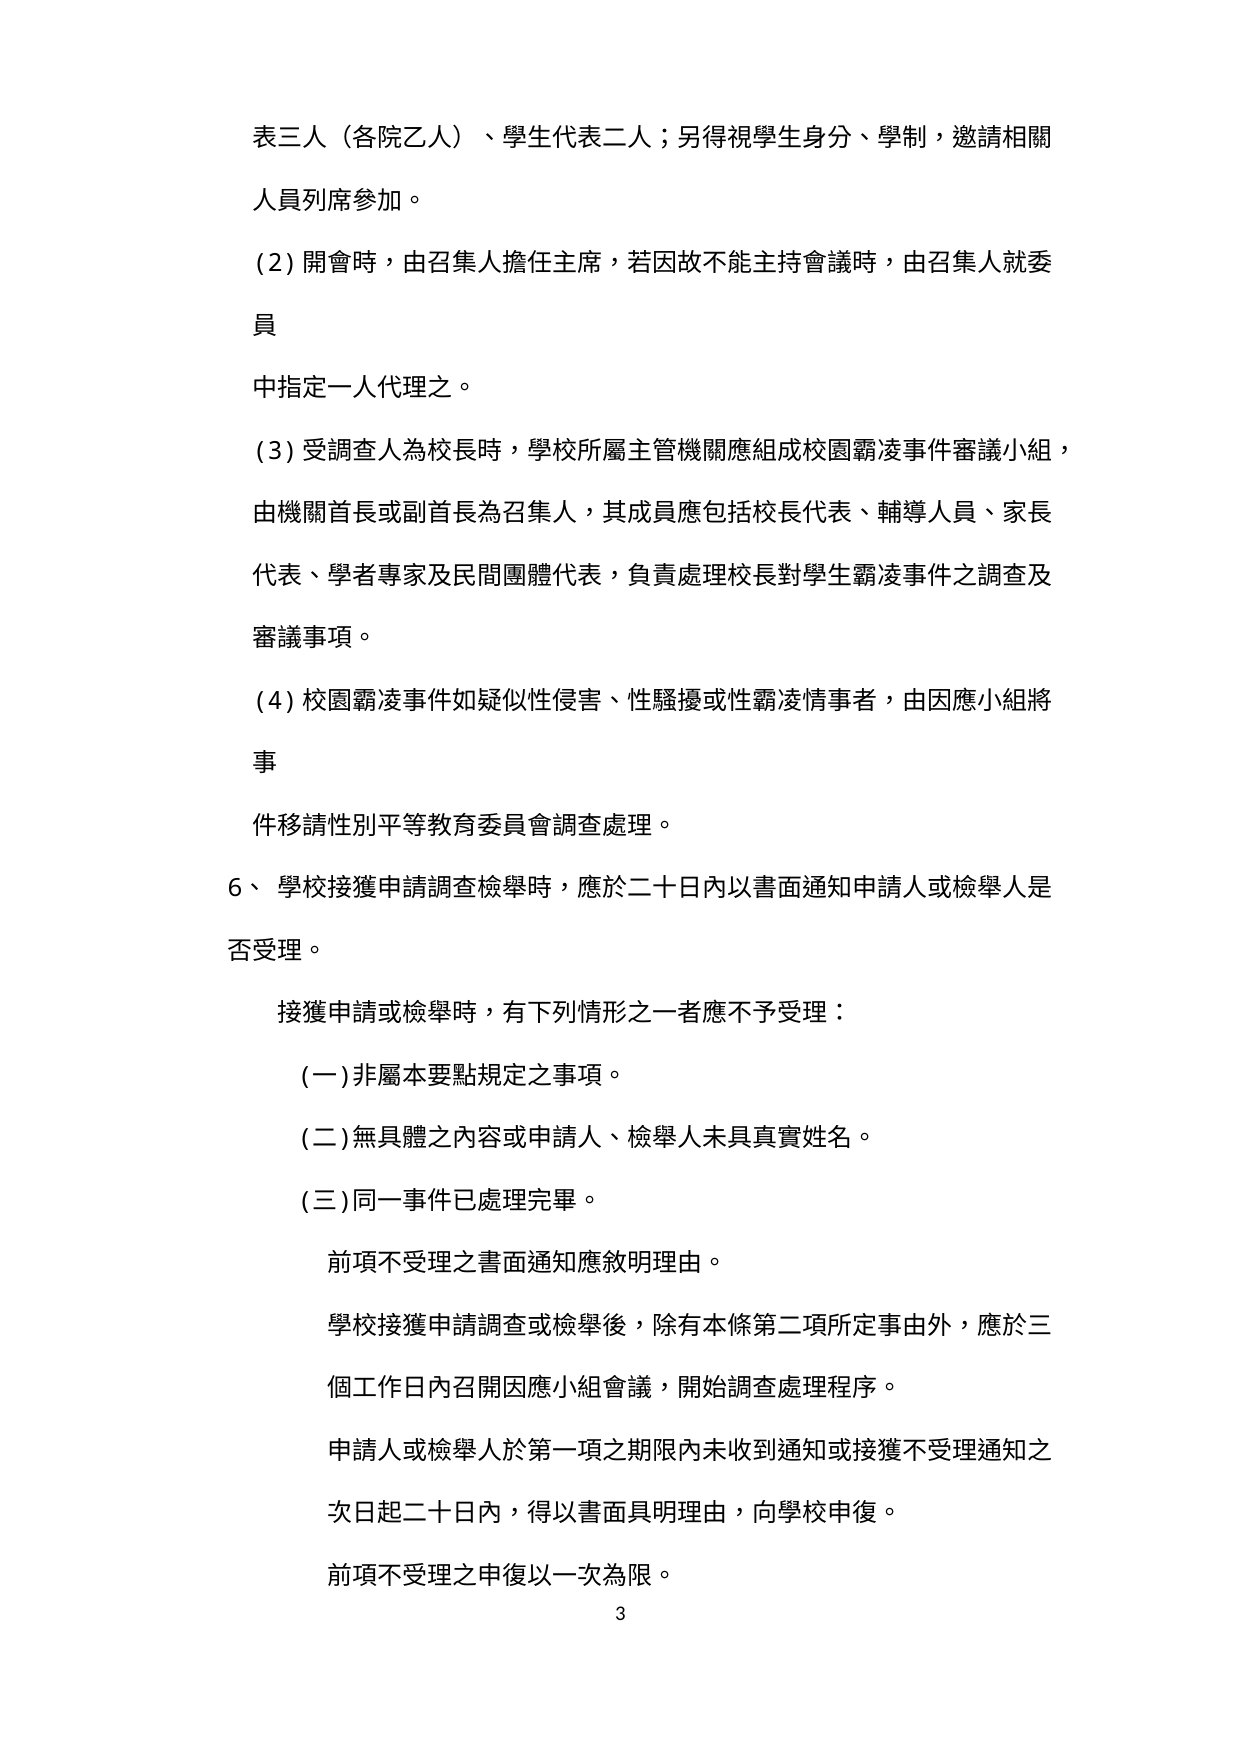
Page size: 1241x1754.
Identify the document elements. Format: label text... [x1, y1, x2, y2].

text 中指定一人代理之。 [252, 344, 1063, 407]
text 前項不受理之申復以一次為限。 [327, 1532, 1063, 1594]
text 前項不受理之書面通知應敘明理由。 [327, 1219, 1063, 1282]
text (一)非屬本要點規定之事項。 [177, 1032, 1063, 1094]
text 學校接獲申請調查或檢舉後，除有本條第二項所定事由外，應於三個工作日內召開因應小組會議，開始調查處理程序。 [327, 1282, 1063, 1407]
text 表三人（各院乙人）、學生代表二人；另得視學生身分、學制，邀請相關人員列席參加。 [252, 94, 1063, 219]
list 校園霸凌事件如疑似性侵害、性騷擾或性霸凌情事者，由因應小組將事 [252, 657, 1063, 782]
text (三)同一事件已處理完畢。 [177, 1157, 1063, 1219]
list 受調查人為校長時，學校所屬主管機關應組成校園霸凌事件審議小組， [252, 407, 1063, 469]
text 申請人或檢舉人於第一項之期限內未收到通知或接獲不受理通知之次日起二十日內，得以書面具明理由，向學校申復。 [327, 1407, 1063, 1532]
text 件移請性別平等教育委員會調查處理。 [252, 782, 1063, 844]
text (二)無具體之內容或申請人、檢舉人未具真實姓名。 [177, 1094, 1063, 1157]
list 開會時，由召集人擔任主席，若因故不能主持會議時，由召集人就委員 [252, 219, 1063, 344]
list 學校接獲申請調查檢舉時，應於二十日內以書面通知申請人或檢舉人是否受理。 [227, 844, 1063, 969]
text 由機關首長或副首長為召集人，其成員應包括校長代表、輔導人員、家長代表、學者專家及民間團體代表，負責處理校長對學生霸凌事件之調查及審議事項。 [252, 469, 1063, 657]
text 接獲申請或檢舉時，有下列情形之一者應不予受理： [277, 969, 1063, 1032]
